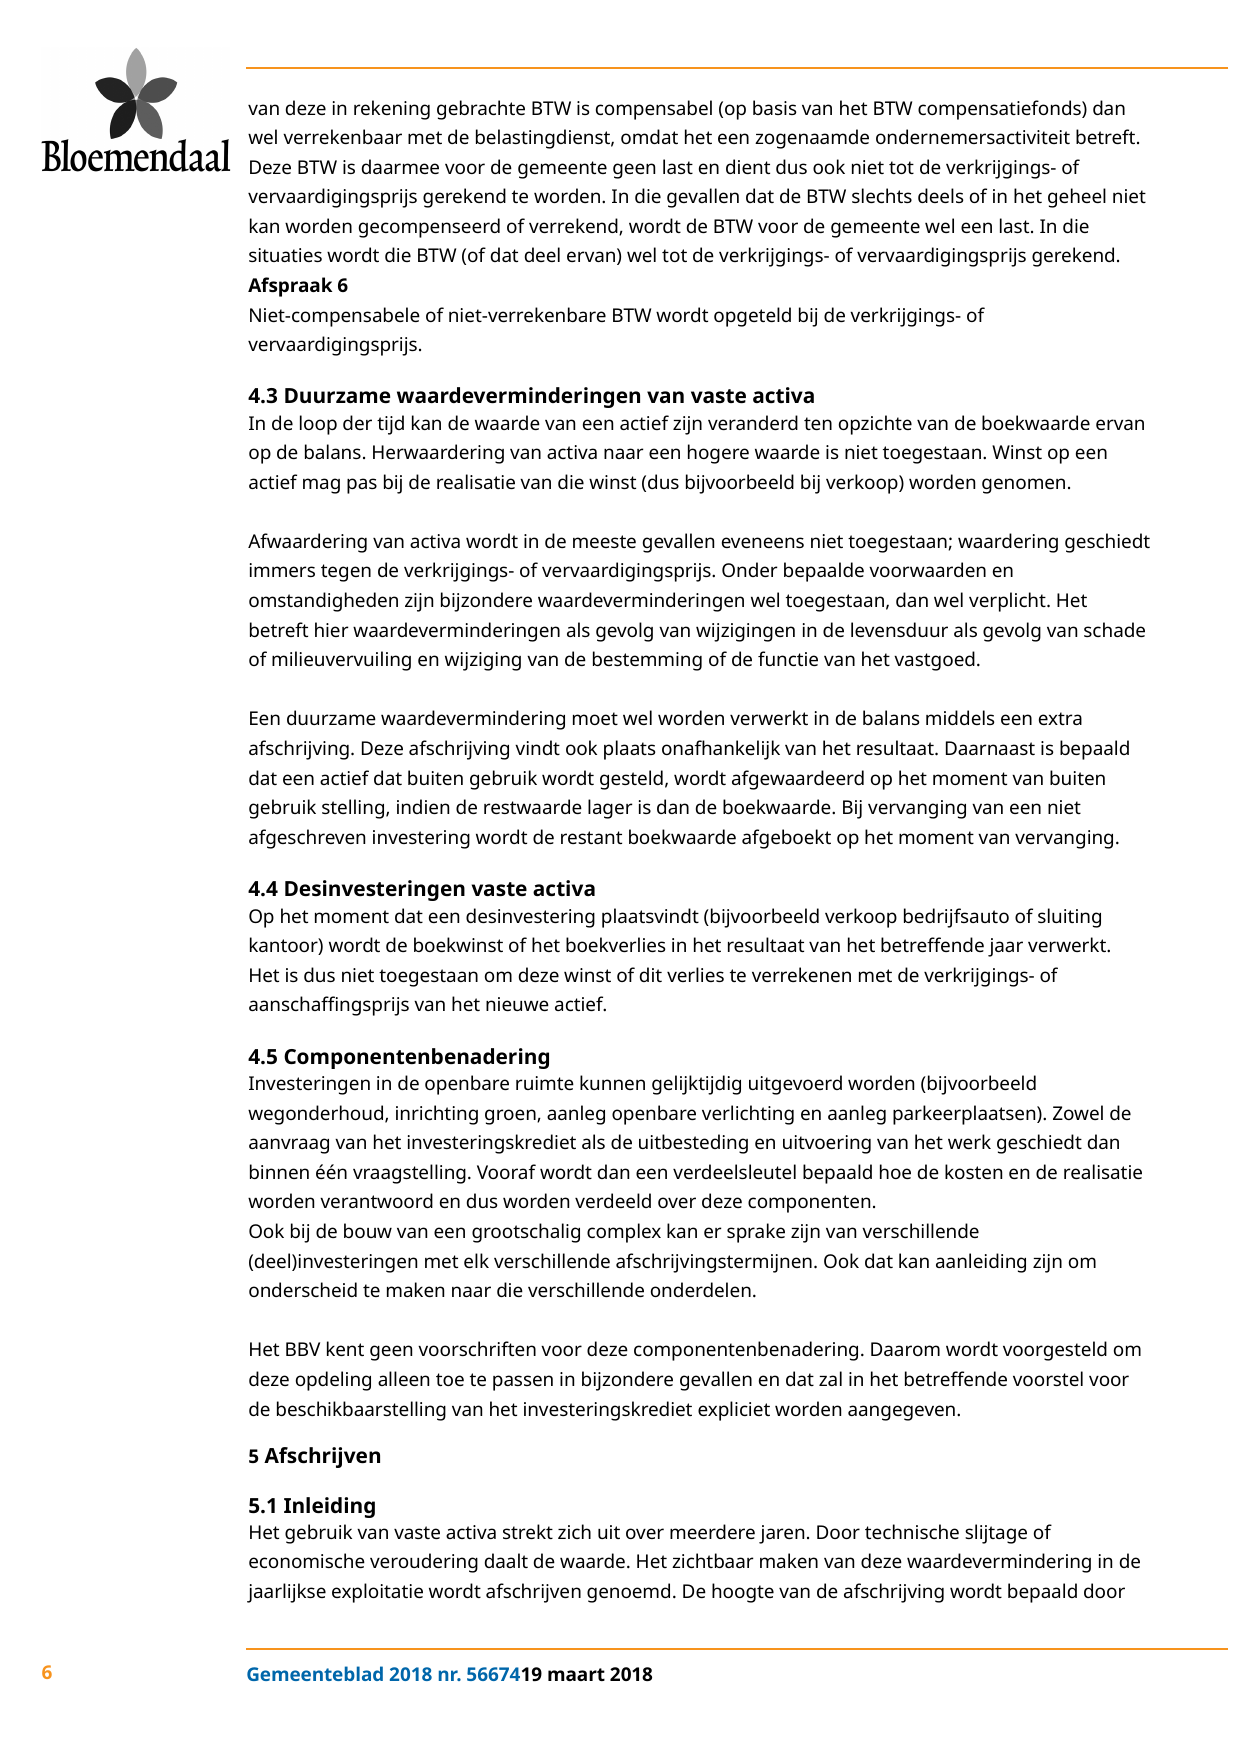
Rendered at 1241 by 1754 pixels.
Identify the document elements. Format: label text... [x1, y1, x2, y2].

text Een duurzame waardevermindering moet wel worden verwerkt in de balans middels een extra afschrijving. Deze afschrijving vindt ook plaats onafhankelijk van het resultaat. Daarnaast is bepaald dat een actief dat buiten gebruik wordt gesteld, wordt afgewaardeerd op het moment van buiten gebruik stelling, indien de restwaarde lager is dan de boekwaarde. Bij vervanging van een niet afgeschreven investering wordt de restant boekwaarde afgeboekt op het moment van vervanging. [248, 706, 1152, 850]
text Het BBV kent geen voorschriften voor deze componentenbenadering. Daarom wordt voorgesteld om deze opdeling alleen toe te passen in bijzondere gevallen en dat zal in het betreffende voorstel voor de beschikbaarstelling van het investeringskrediet expliciet worden aangegeven. [248, 1337, 1152, 1422]
table_header Afspraak 6 Niet-compensabele of niet-verrekenbare BTW wordt opgeteld bij de verkrijgings- of vervaardigingsprijs. [248, 273, 1152, 357]
picture [41, 47, 231, 172]
text Investeringen in de openbare ruimte kunnen gelijktijdig uitgevoerd worden (bijvoorbeeld wegonderhoud, inrichting groen, aanleg openbare verlichting en aanleg parkeerplaatsen). Zowel de aanvraag van het investeringskrediet als de uitbesteding en uitvoering van het werk geschiedt dan binnen één vraagstelling. Vooraf wordt dan een verdeelsleutel bepaald hoe de kosten en de realisatie worden verantwoord en dus worden verdeeld over deze componenten. [248, 1070, 1152, 1214]
text van deze in rekening gebrachte BTW is compensabel (op basis van het BTW compensatiefonds) dan wel verrekenbaar met de belastingdienst, omdat het een zogenaamde ondernemersactiviteit betreft. Deze BTW is daarmee voor de gemeente geen last en dient dus ook niet tot de verkrijgings- of vervaardigingsprijs gerekend te worden. In die gevallen dat de BTW slechts deels of in het geheel niet kan worden gecompenseerd of verrekend, wordt de BTW voor de gemeente wel een last. In die situaties wordt die BTW (of dat deel ervan) wel tot de verkrijgings- of vervaardigingsprijs gerekend. [248, 95, 1152, 268]
text 5 Afschrijven [248, 1441, 1152, 1470]
text Op het moment dat een desinvestering plaatsvindt (bijvoorbeeld verkoop bedrijfsauto of sluiting kantoor) wordt de boekwinst of het boekverlies in het resultaat van het betreffende jaar verwerkt. [248, 903, 1152, 958]
text 4.3 Duurzame waardeverminderingen van vaste activa [248, 381, 1152, 410]
text 4.4 Desinvesteringen vaste activa [248, 874, 1152, 903]
text 4.5 Componentenbenadering [248, 1042, 1152, 1070]
text 5.1 Inleiding [248, 1491, 1152, 1519]
text Ook bij de bouw van een grootschalig complex kan er sprake zijn van verschillende (deel)investeringen met elk verschillende afschrijvingstermijnen. Ook dat kan aanleiding zijn om onderscheid te maken naar die verschillende onderdelen. [248, 1218, 1152, 1303]
text Het is dus niet toegestaan om deze winst of dit verlies te verrekenen met de verkrijgings- of aanschaffingsprijs van het nieuwe actief. [248, 962, 1152, 1017]
text In de loop der tijd kan de waarde van een actief zijn veranderd ten opzichte van de boekwaarde ervan op de balans. Herwaardering van activa naar een hogere waarde is niet toegestaan. Winst op een actief mag pas bij de realisatie van die winst (dus bijvoorbeeld bij verkoop) worden genomen. [248, 410, 1152, 495]
text Afwaardering van activa wordt in de meeste gevallen eveneens niet toegestaan; waardering geschiedt immers tegen de verkrijgings- of vervaardigingsprijs. Onder bepaalde voorwaarden en omstandigheden zijn bijzondere waardeverminderingen wel toegestaan, dan wel verplicht. Het betreft hier waardeverminderingen als gevolg van wijzigingen in de levensduur als gevolg van schade of milieuvervuiling en wijziging van de bestemming of de functie van het vastgoed. [248, 528, 1152, 672]
text Het gebruik van vaste activa strekt zich uit over meerdere jaren. Door technische slijtage of economische veroudering daalt de waarde. Het zichtbaar maken van deze waardevermindering in de jaarlijkse exploitatie wordt afschrijven genoemd. De hoogte van de afschrijving wordt bepaald door [248, 1519, 1152, 1604]
